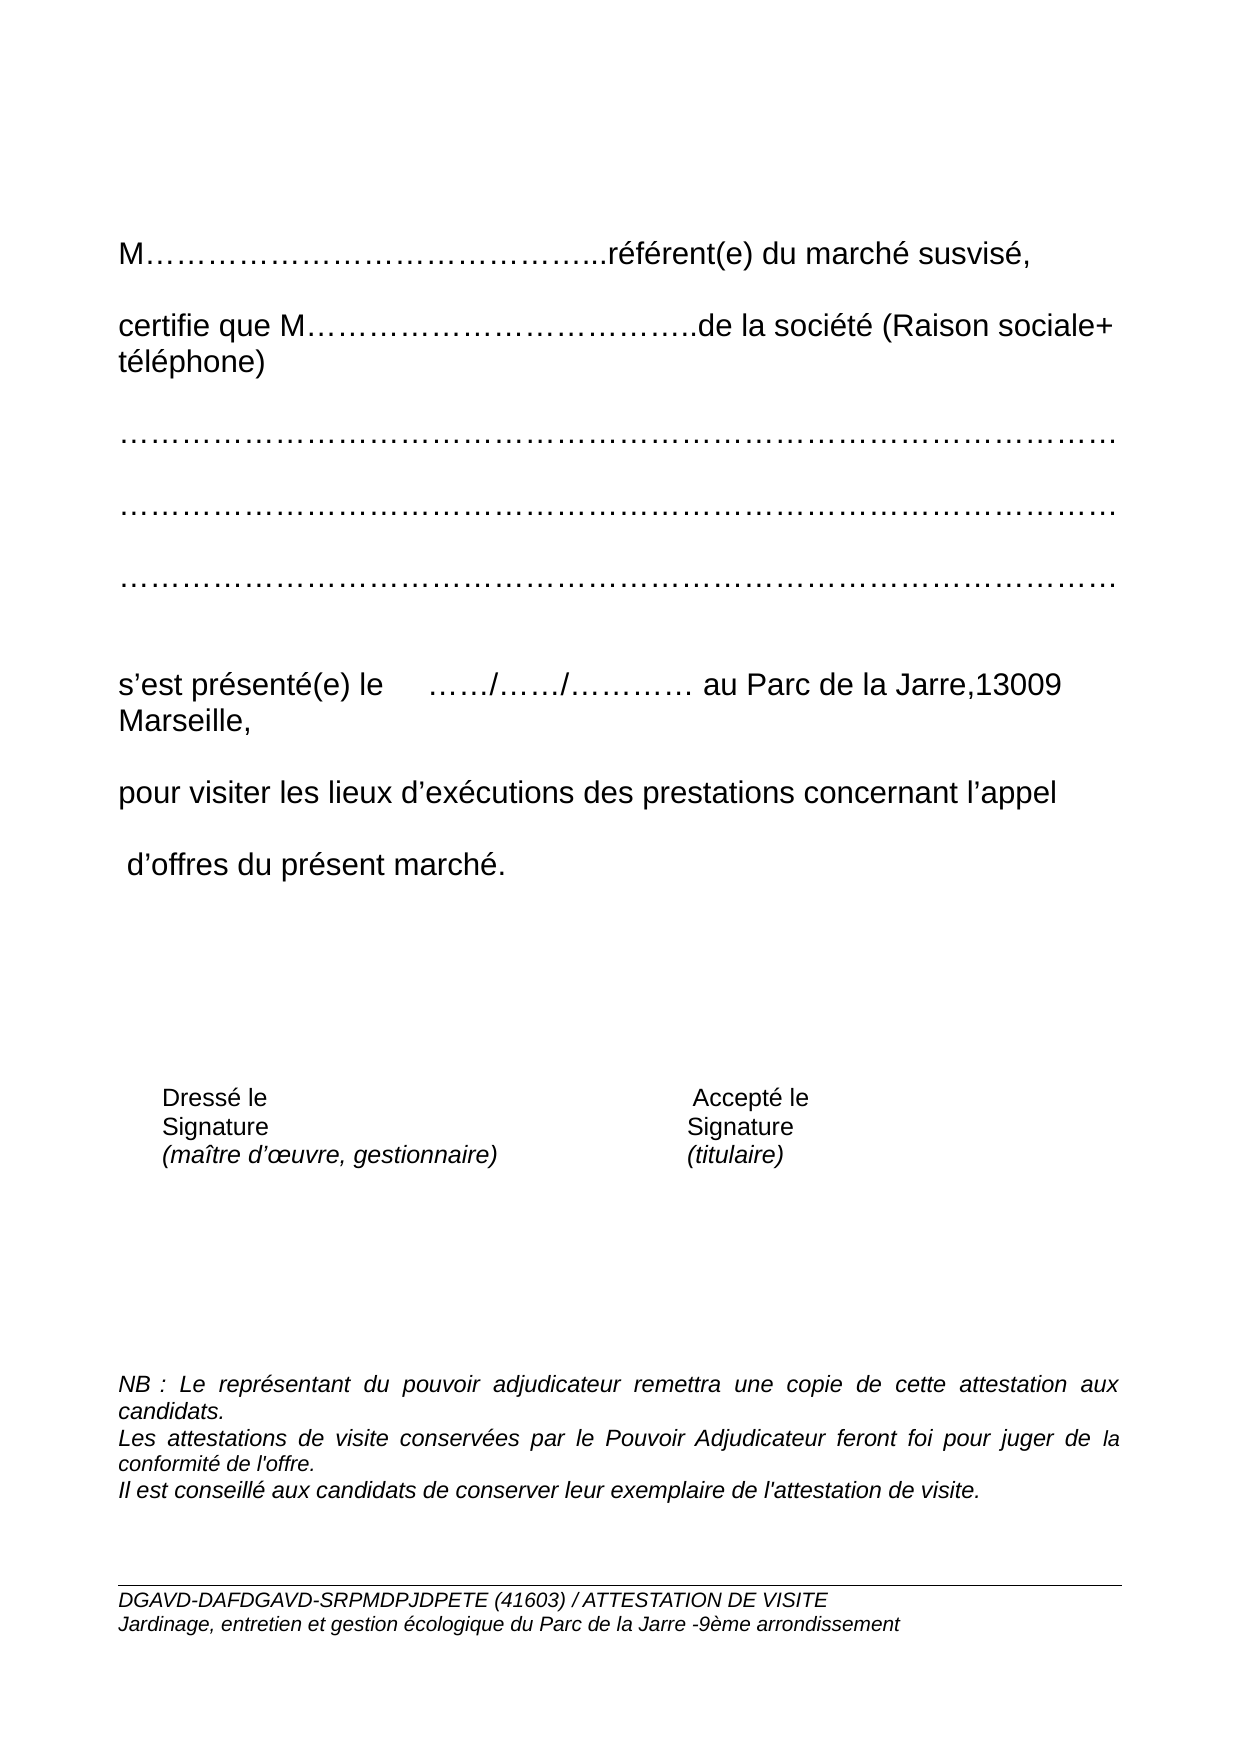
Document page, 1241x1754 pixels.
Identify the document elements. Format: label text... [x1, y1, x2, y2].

text NB : Le représentant du pouvoir adjudicateur remettra une copie de cette attestation aux candidats. Les attestations de visite conservées par le Pouvoir Adjudicateur feront foi pour juger de la conformité de l'offre. [118, 1371, 1122, 1476]
text certifie que M………………………………..de la société (Raison sociale+ téléphone) [118, 307, 1122, 379]
text Il est conseillé aux candidats de conserver leur exemplaire de l'attestation de visite. [118, 1476, 1122, 1503]
text …………………………………………………………………………………… [118, 486, 1122, 522]
text (maître d’œuvre, gestionnaire) (titulaire) [118, 1141, 1122, 1169]
text …………………………………………………………………………………… [118, 558, 1122, 594]
text pour visiter les lieux d’exécutions des prestations concernant l’appel [118, 774, 1122, 810]
text M……………………………………...référent(e) du marché susvisé, [118, 235, 1122, 271]
text Signature Signature [118, 1112, 1122, 1141]
text Dressé le Accepté le [118, 1083, 1122, 1112]
text s’est présenté(e) le ……/……/………… au Parc de la Jarre,13009 Marseille, [118, 666, 1122, 738]
text d’offres du présent marché. [118, 846, 1122, 882]
text …………………………………………………………………………………… [118, 414, 1122, 451]
